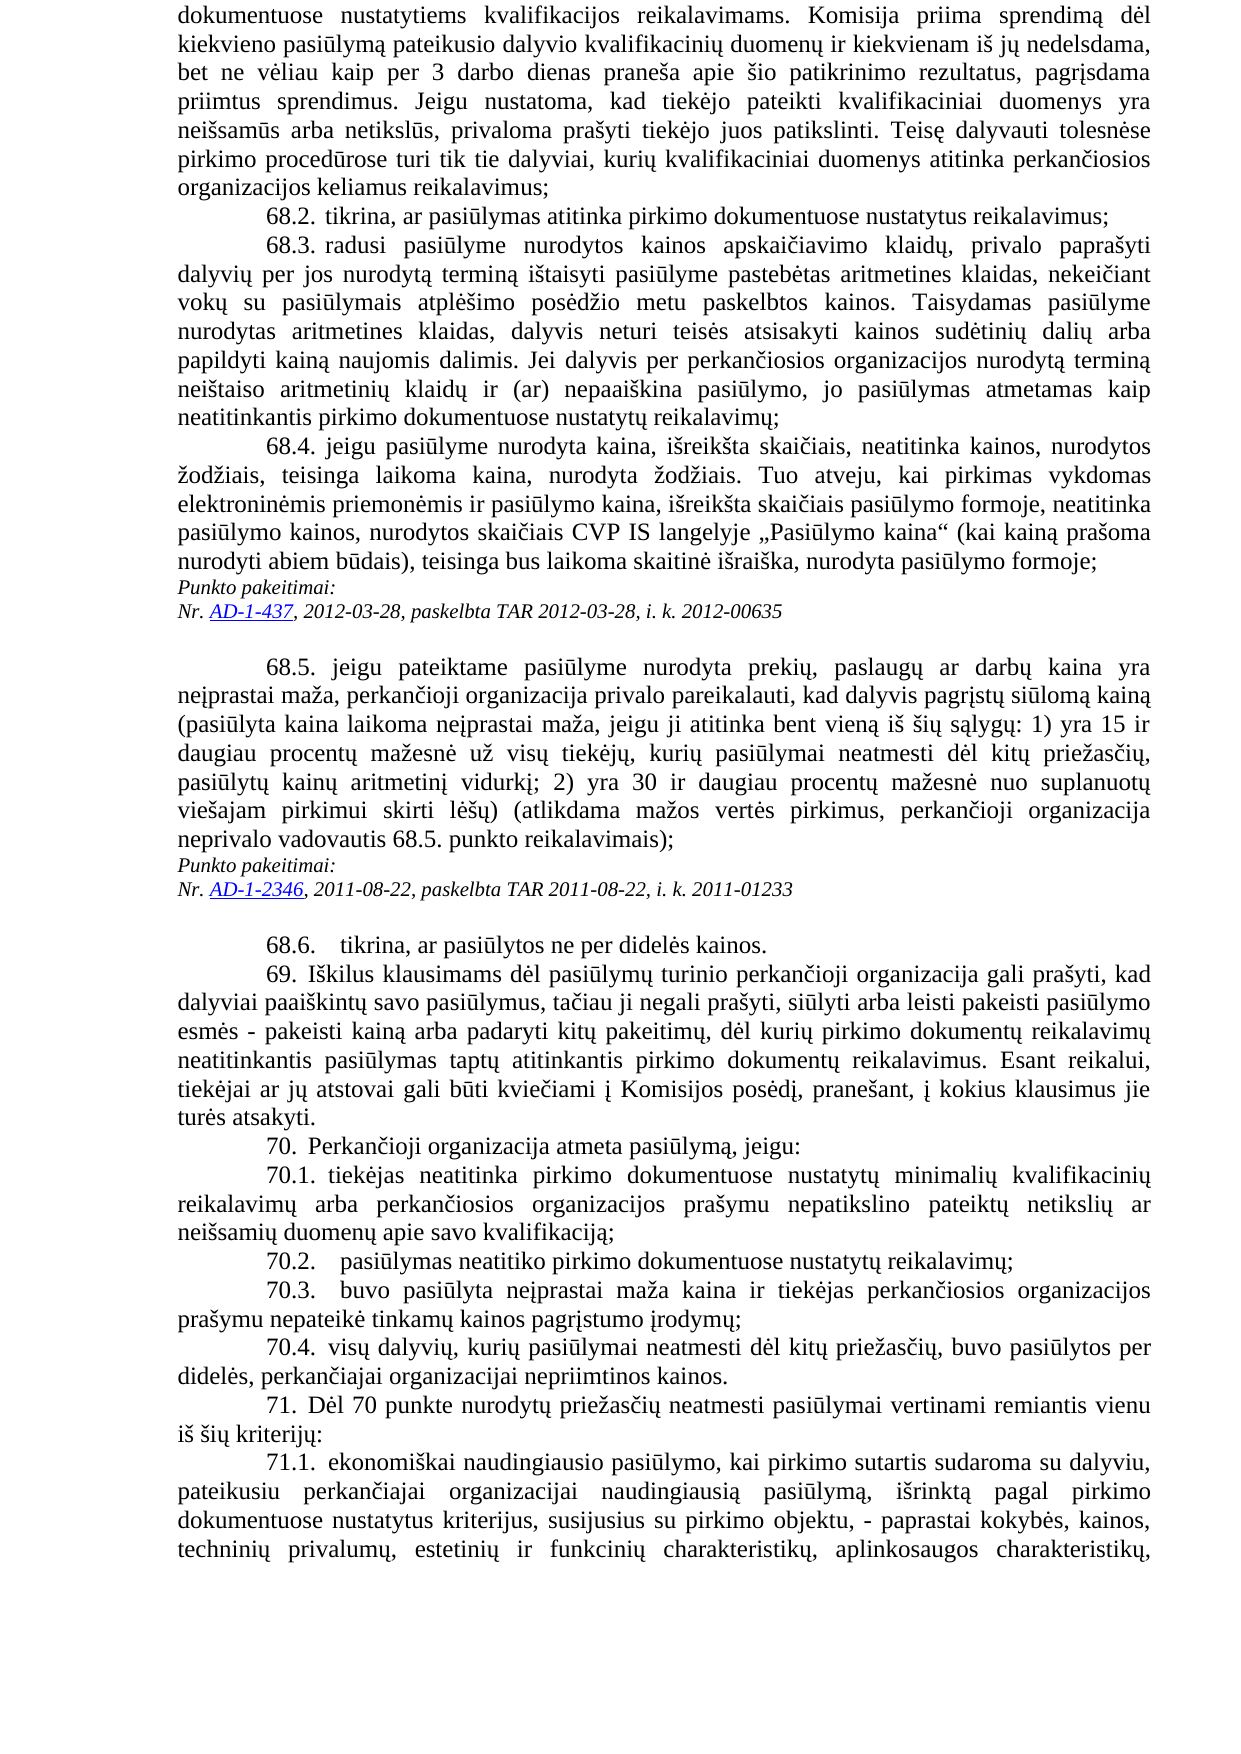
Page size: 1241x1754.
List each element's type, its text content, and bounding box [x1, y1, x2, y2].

text dokumentuose nustatytiems kvalifikacijos reikalavimams. Komisija priima sprendimą dėl kiekvieno pasiūlymą pateikusio dalyvio kvalifikacinių duomenų ir kiekvienam iš jų nedelsdama, bet ne vėliau kaip per 3 darbo dienas praneša apie šio patikrinimo rezultatus, pagrįsdama priimtus sprendimus. Jeigu nustatoma, kad tiekėjo pateikti kvalifikaciniai duomenys yra neišsamūs arba netikslūs, privaloma prašyti tiekėjo juos patikslinti. Teisę dalyvauti tolesnėse pirkimo procedūrose turi tik tie dalyviai, kurių kvalifikaciniai duomenys atitinka perkančiosios organizacijos keliamus reikalavimus; [177, 0, 1152, 201]
text Nr. AD-1-2346, 2011-08-22, paskelbta TAR 2011-08-22, i. k. 2011-01233 [177, 877, 1152, 901]
text 70.2. pasiūlymas neatitiko pirkimo dokumentuose nustatytų reikalavimų; [177, 1246, 1152, 1275]
text 68.4. jeigu pasiūlyme nurodyta kaina, išreikšta skaičiais, neatitinka kainos, nurodytos žodžiais, teisinga laikoma kaina, nurodyta žodžiais. Tuo atveju, kai pirkimas vykdomas elektroninėmis priemonėmis ir pasiūlymo kaina, išreikšta skaičiais pasiūlymo formoje, neatitinka pasiūlymo kainos, nurodytos skaičiais CVP IS langelyje „Pasiūlymo kaina“ (kai kainą prašoma nurodyti abiem būdais), teisinga bus laikoma skaitinė išraiška, nurodyta pasiūlymo formoje; [177, 431, 1152, 575]
text Punkto pakeitimai: [177, 575, 1152, 599]
text 69. Iškilus klausimams dėl pasiūlymų turinio perkančioji organizacija gali prašyti, kad dalyviai paaiškintų savo pasiūlymus, tačiau ji negali prašyti, siūlyti arba leisti pakeisti pasiūlymo esmės - pakeisti kainą arba padaryti kitų pakeitimų, dėl kurių pirkimo dokumentų reikalavimų neatitinkantis pasiūlymas taptų atitinkantis pirkimo dokumentų reikalavimus. Esant reikalui, tiekėjai ar jų atstovai gali būti kviečiami į Komisijos posėdį, pranešant, į kokius klausimus jie turės atsakyti. [177, 959, 1152, 1131]
text 68.3. radusi pasiūlyme nurodytos kainos apskaičiavimo klaidų, privalo paprašyti dalyvių per jos nurodytą terminą ištaisyti pasiūlyme pastebėtas aritmetines klaidas, nekeičiant vokų su pasiūlymais atplėšimo posėdžio metu paskelbtos kainos. Taisydamas pasiūlyme nurodytas aritmetines klaidas, dalyvis neturi teisės atsisakyti kainos sudėtinių dalių arba papildyti kainą naujomis dalimis. Jei dalyvis per perkančiosios organizacijos nurodytą terminą neištaiso aritmetinių klaidų ir (ar) nepaaiškina pasiūlymo, jo pasiūlymas atmetamas kaip neatitinkantis pirkimo dokumentuose nustatytų reikalavimų; [177, 230, 1152, 431]
text 70. Perkančioji organizacija atmeta pasiūlymą, jeigu: [177, 1131, 1152, 1160]
text 70.3. buvo pasiūlyta neįprastai maža kaina ir tiekėjas perkančiosios organizacijos prašymu nepateikė tinkamų kainos pagrįstumo įrodymų; [177, 1275, 1152, 1332]
text 70.1. tiekėjas neatitinka pirkimo dokumentuose nustatytų minimalių kvalifikacinių reikalavimų arba perkančiosios organizacijos prašymu nepatikslino pateiktų netikslių ar neišsamių duomenų apie savo kvalifikaciją; [177, 1160, 1152, 1246]
text Nr. AD-1-437, 2012-03-28, paskelbta TAR 2012-03-28, i. k. 2012-00635 [177, 599, 1152, 623]
text 68.2. tikrina, ar pasiūlymas atitinka pirkimo dokumentuose nustatytus reikalavimus; [177, 201, 1152, 230]
text Punkto pakeitimai: [177, 853, 1152, 877]
text 68.5. jeigu pateiktame pasiūlyme nurodyta prekių, paslaugų ar darbų kaina yra neįprastai maža, perkančioji organizacija privalo pareikalauti, kad dalyvis pagrįstų siūlomą kainą (pasiūlyta kaina laikoma neįprastai maža, jeigu ji atitinka bent vieną iš šių sąlygų: 1) yra 15 ir daugiau procentų mažesnė už visų tiekėjų, kurių pasiūlymai neatmesti dėl kitų priežasčių, pasiūlytų kainų aritmetinį vidurkį; 2) yra 30 ir daugiau procentų mažesnė nuo suplanuotų viešajam pirkimui skirti lėšų) (atlikdama mažos vertės pirkimus, perkančioji organizacija neprivalo vadovautis 68.5. punkto reikalavimais); [177, 652, 1152, 853]
text 68.6. tikrina, ar pasiūlytos ne per didelės kainos. [177, 930, 1152, 959]
text 71. Dėl 70 punkte nurodytų priežasčių neatmesti pasiūlymai vertinami remiantis vienu iš šių kriterijų: [177, 1390, 1152, 1447]
text 70.4. visų dalyvių, kurių pasiūlymai neatmesti dėl kitų priežasčių, buvo pasiūlytos per didelės, perkančiajai organizacijai nepriimtinos kainos. [177, 1332, 1152, 1390]
text 71.1. ekonomiškai naudingiausio pasiūlymo, kai pirkimo sutartis sudaroma su dalyviu, pateikusiu perkančiajai organizacijai naudingiausią pasiūlymą, išrinktą pagal pirkimo dokumentuose nustatytus kriterijus, susijusius su pirkimo objektu, - paprastai kokybės, kainos, techninių privalumų, estetinių ir funkcinių charakteristikų, aplinkosaugos charakteristikų, [177, 1447, 1152, 1562]
